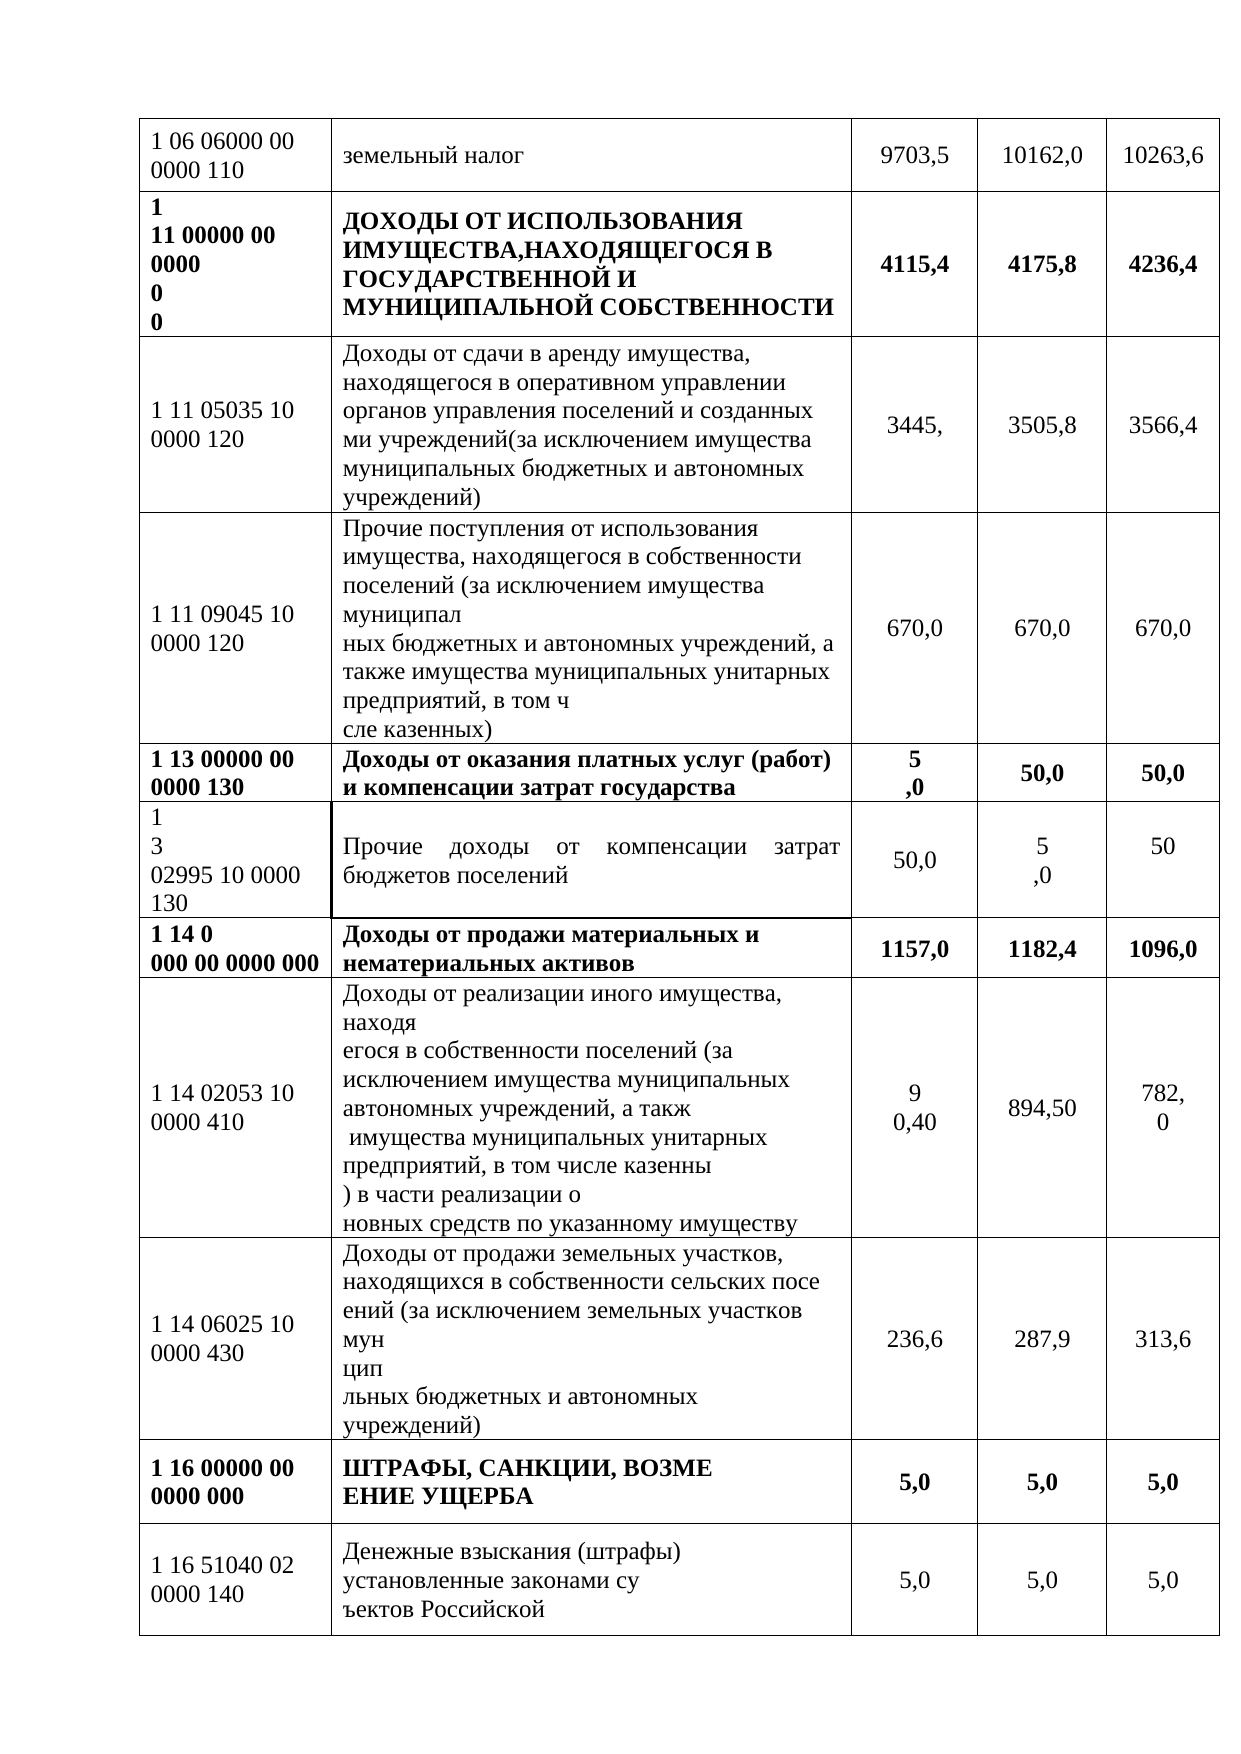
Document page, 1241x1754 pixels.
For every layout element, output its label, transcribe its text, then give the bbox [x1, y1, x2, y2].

table_cell 4175,8 [978, 192, 1106, 336]
table_cell 5 ,0 [978, 802, 1106, 917]
table_cell 1 11 09045 10 0000 120 [140, 513, 331, 743]
table_cell земельный налог [332, 119, 851, 191]
table_cell 5,0 [978, 1524, 1106, 1635]
table_cell 1182,4 [978, 918, 1106, 977]
table_cell 50,0 [1107, 744, 1219, 801]
table_cell 4115,4 [852, 192, 977, 336]
table_cell 1 14 02053 10 0000 410 [140, 978, 331, 1237]
table_cell 3566,4 [1107, 337, 1219, 512]
table_cell 1 16 51040 02 0000 140 [140, 1524, 331, 1635]
table_cell 782, 0 [1107, 978, 1219, 1237]
table_cell 5,0 [1107, 1524, 1219, 1635]
table_cell 1 11 05035 10 0000 120 [140, 337, 331, 512]
table_cell 236,6 [852, 1238, 977, 1439]
table_cell Доходы от оказания платных услуг (работ) и компенсации затрат государства [332, 744, 851, 801]
table_cell Доходы от реализации иного имущества, находя егося в собственности поселений (за исключением имущества муниципальных автономных учреждений, а такж имущества муниципальных унитарных предприятий, в том числе казенны ) в части реализации о новных средств по указанному имуществу [332, 978, 851, 1237]
table_cell 5,0 [852, 1524, 977, 1635]
table_cell 894,50 [978, 978, 1106, 1237]
table_cell 3505,8 [978, 337, 1106, 512]
table_cell 10162,0 [978, 119, 1106, 191]
table_cell 1 14 06025 10 0000 430 [140, 1238, 331, 1439]
table_cell Доходы от продажи земельных участков, находящихся в собственности сельских посе ений (за исключением земельных участков мун цип льных бюджетных и автономных учреждений) [332, 1238, 851, 1439]
table_cell 313,6 [1107, 1238, 1219, 1439]
table_cell ШТРАФЫ, САНКЦИИ, ВОЗМЕ ЕНИЕ УЩЕРБА [332, 1440, 851, 1523]
table_header [1220, 118, 1240, 1636]
table_cell 1157,0 [852, 918, 977, 977]
table_cell 50,0 [852, 802, 977, 917]
table_cell 670,0 [978, 513, 1106, 743]
table_cell Прочие поступления от использования имущества, находящегося в собственности поселений (за исключением имущества муниципал ных бюджетных и автономных учреждений, а также имущества муниципальных унитарных предприятий, в том ч сле казенных) [332, 513, 851, 743]
table_cell Денежные взыскания (штрафы) установленные законами су ъектов Российской [332, 1524, 851, 1635]
table_cell ДОХОДЫ ОТ ИСПОЛЬЗОВАНИЯ ИМУЩЕСТВА,НАХОДЯЩЕГОСЯ В ГОСУДАРСТВЕННОЙ И МУНИЦИПАЛЬНОЙ СОБСТВЕННОСТИ [332, 192, 851, 336]
table_cell 670,0 [1107, 513, 1219, 743]
table_header [128, 118, 139, 1636]
table_cell 5 ,0 [852, 744, 977, 801]
table_cell 9703,5 [852, 119, 977, 191]
table_cell 1096,0 [1107, 918, 1219, 977]
table_cell Доходы от продажи материальных и нематериальных активов [332, 919, 851, 977]
table_cell 670,0 [852, 513, 977, 743]
table_cell 5,0 [852, 1440, 977, 1523]
table_cell 50 [1107, 802, 1219, 917]
table_cell 1 11 00000 00 0000 0 0 [140, 192, 331, 336]
table_cell 1 3 02995 10 0000 130 [140, 802, 330, 917]
table_cell 1 06 06000 00 0000 110 [140, 119, 331, 191]
table_cell 4236,4 [1107, 192, 1219, 336]
table_cell 1 13 00000 00 0000 130 [140, 744, 331, 801]
table_cell 287,9 [978, 1238, 1106, 1439]
table_cell 1 16 00000 00 0000 000 [140, 1440, 331, 1523]
table_cell Доходы от сдачи в аренду имущества, находящегося в оперативном управлении органов управления поселений и созданных ми учреждений(за исключением имущества муниципальных бюджетных и автономных учреждений) [332, 337, 851, 512]
table_cell 10263,6 [1107, 119, 1219, 191]
table_cell Прочие доходы от компенсации затрат бюджетов поселений [333, 802, 851, 917]
table_cell 5,0 [1107, 1440, 1219, 1523]
table_cell 1 14 0 000 00 0000 000 [140, 918, 331, 977]
table_cell 50,0 [978, 744, 1106, 801]
table_cell 3445, [852, 337, 977, 512]
table_cell 9 0,40 [852, 978, 977, 1237]
table_cell 5,0 [978, 1440, 1106, 1523]
